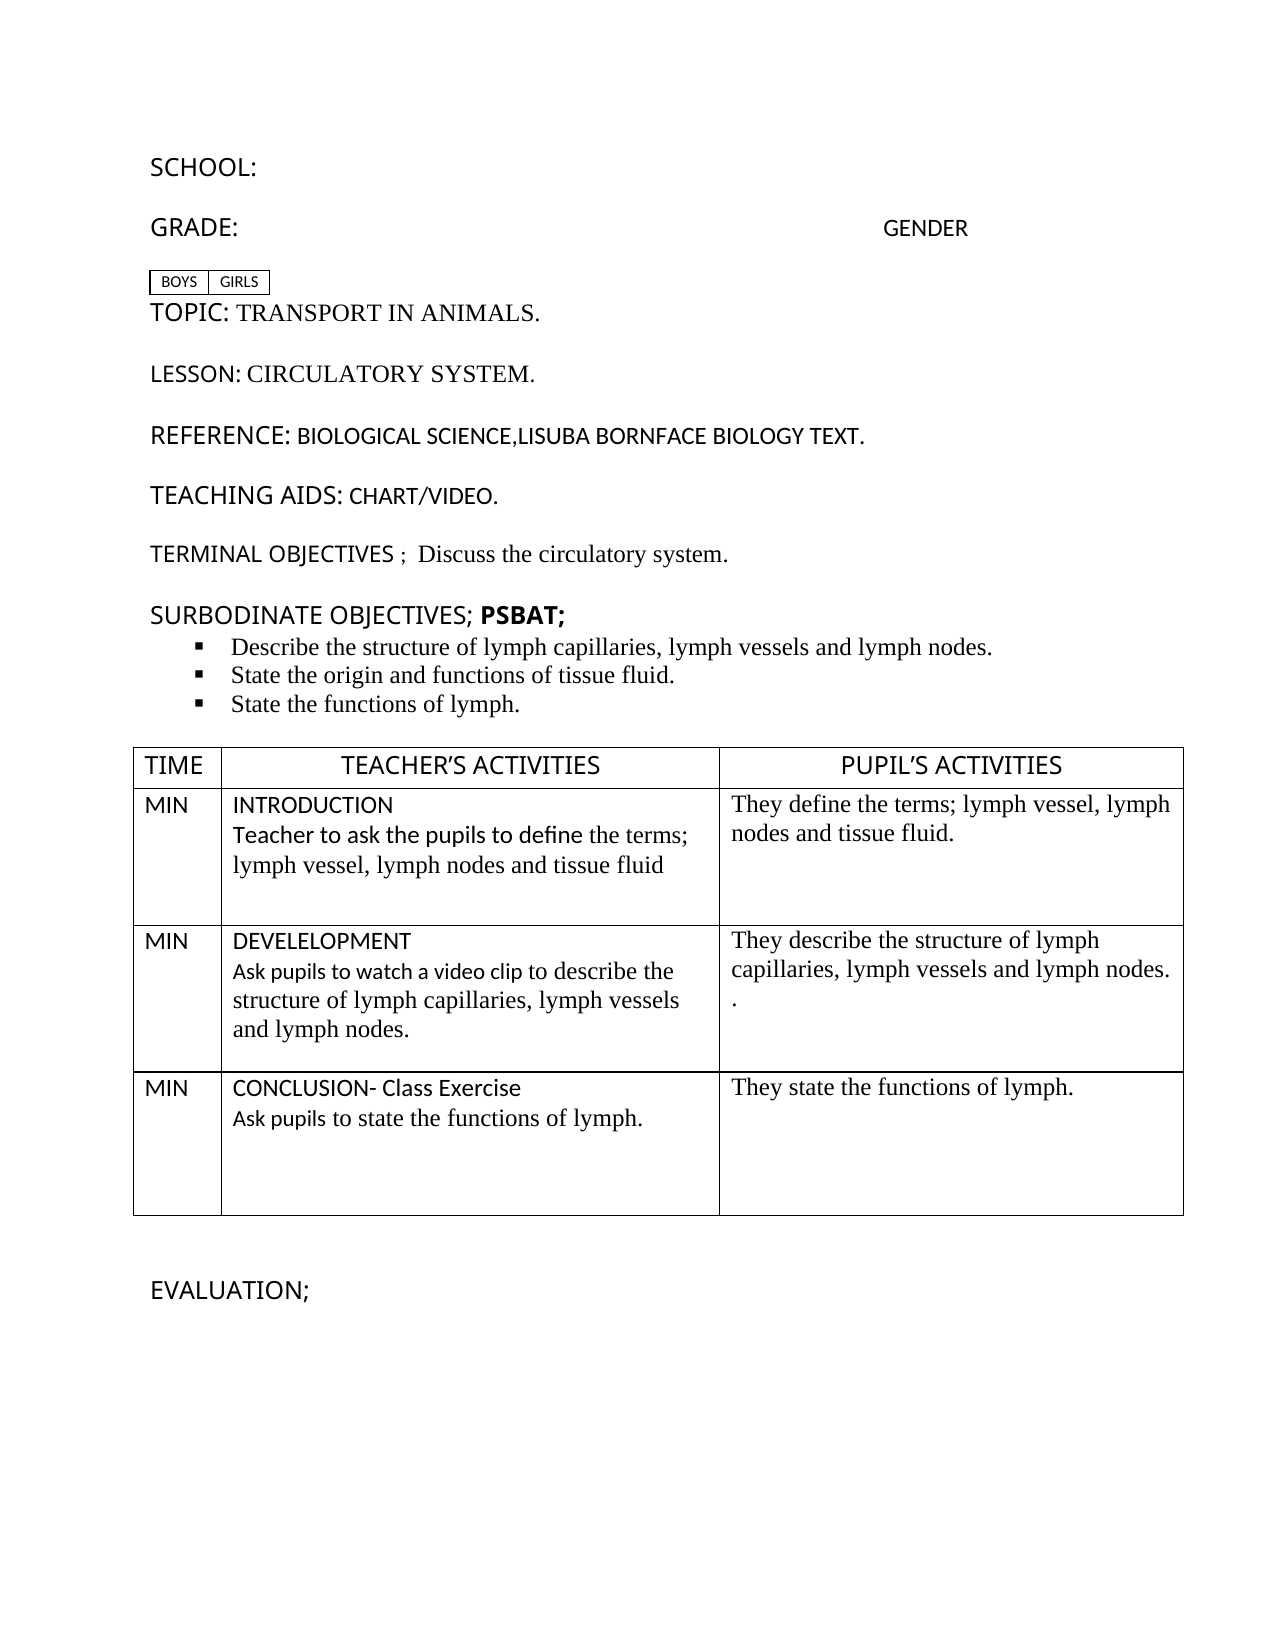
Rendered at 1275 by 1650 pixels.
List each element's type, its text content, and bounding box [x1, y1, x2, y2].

table_cell MIN [134, 1073, 221, 1215]
list State the functions of lymph. [193, 689, 1125, 718]
list Describe the structure of lymph capillaries, lymph vessels and lymph nodes. [193, 632, 1125, 660]
text TERMINAL OBJECTIVES ; Discuss the circulatory system. [150, 538, 1125, 569]
text TEACHING AIDS: CHART/VIDEO. [150, 478, 1125, 512]
table_header BOYS [151, 271, 208, 294]
table_header PUPIL’S ACTIVITIES [720, 748, 1183, 788]
table_cell CONCLUSION- Class Exercise Ask pupils to state the functions of lymph. [222, 1073, 719, 1215]
table_header TIME [134, 748, 221, 788]
text GRADE: GENDER [150, 210, 1125, 244]
list State the origin and functions of tissue fluid. [193, 660, 1125, 689]
table_cell INTRODUCTION Teacher to ask the pupils to define the terms; lymph vessel, lymph nodes and tissue fluid [222, 789, 719, 924]
text SCHOOL: [150, 150, 1125, 184]
table_cell They describe the structure of lymph capillaries, lymph vessels and lymph nodes. . [720, 926, 1183, 1071]
text SURBODINATE OBJECTIVES; PSBAT; [150, 598, 1125, 632]
text LESSON: CIRCULATORY SYSTEM. [150, 358, 1125, 389]
text REFERENCE: BIOLOGICAL SCIENCE,LISUBA BORNFACE BIOLOGY TEXT. [150, 418, 1125, 452]
table_cell MIN [134, 789, 221, 924]
text EVALUATION; [150, 1272, 1125, 1306]
table_cell They state the functions of lymph. [720, 1073, 1183, 1215]
table_cell They define the terms; lymph vessel, lymph nodes and tissue fluid. [720, 789, 1183, 924]
table_cell DEVELELOPMENT Ask pupils to watch a video clip to describe the structure of lymph capillaries, lymph vessels and lymph nodes. [222, 926, 719, 1071]
table_cell MIN [134, 926, 221, 1071]
table_header GIRLS [209, 271, 269, 294]
text TOPIC: TRANSPORT IN ANIMALS. [150, 295, 1125, 329]
table_header TEACHER’S ACTIVITIES [222, 748, 719, 788]
